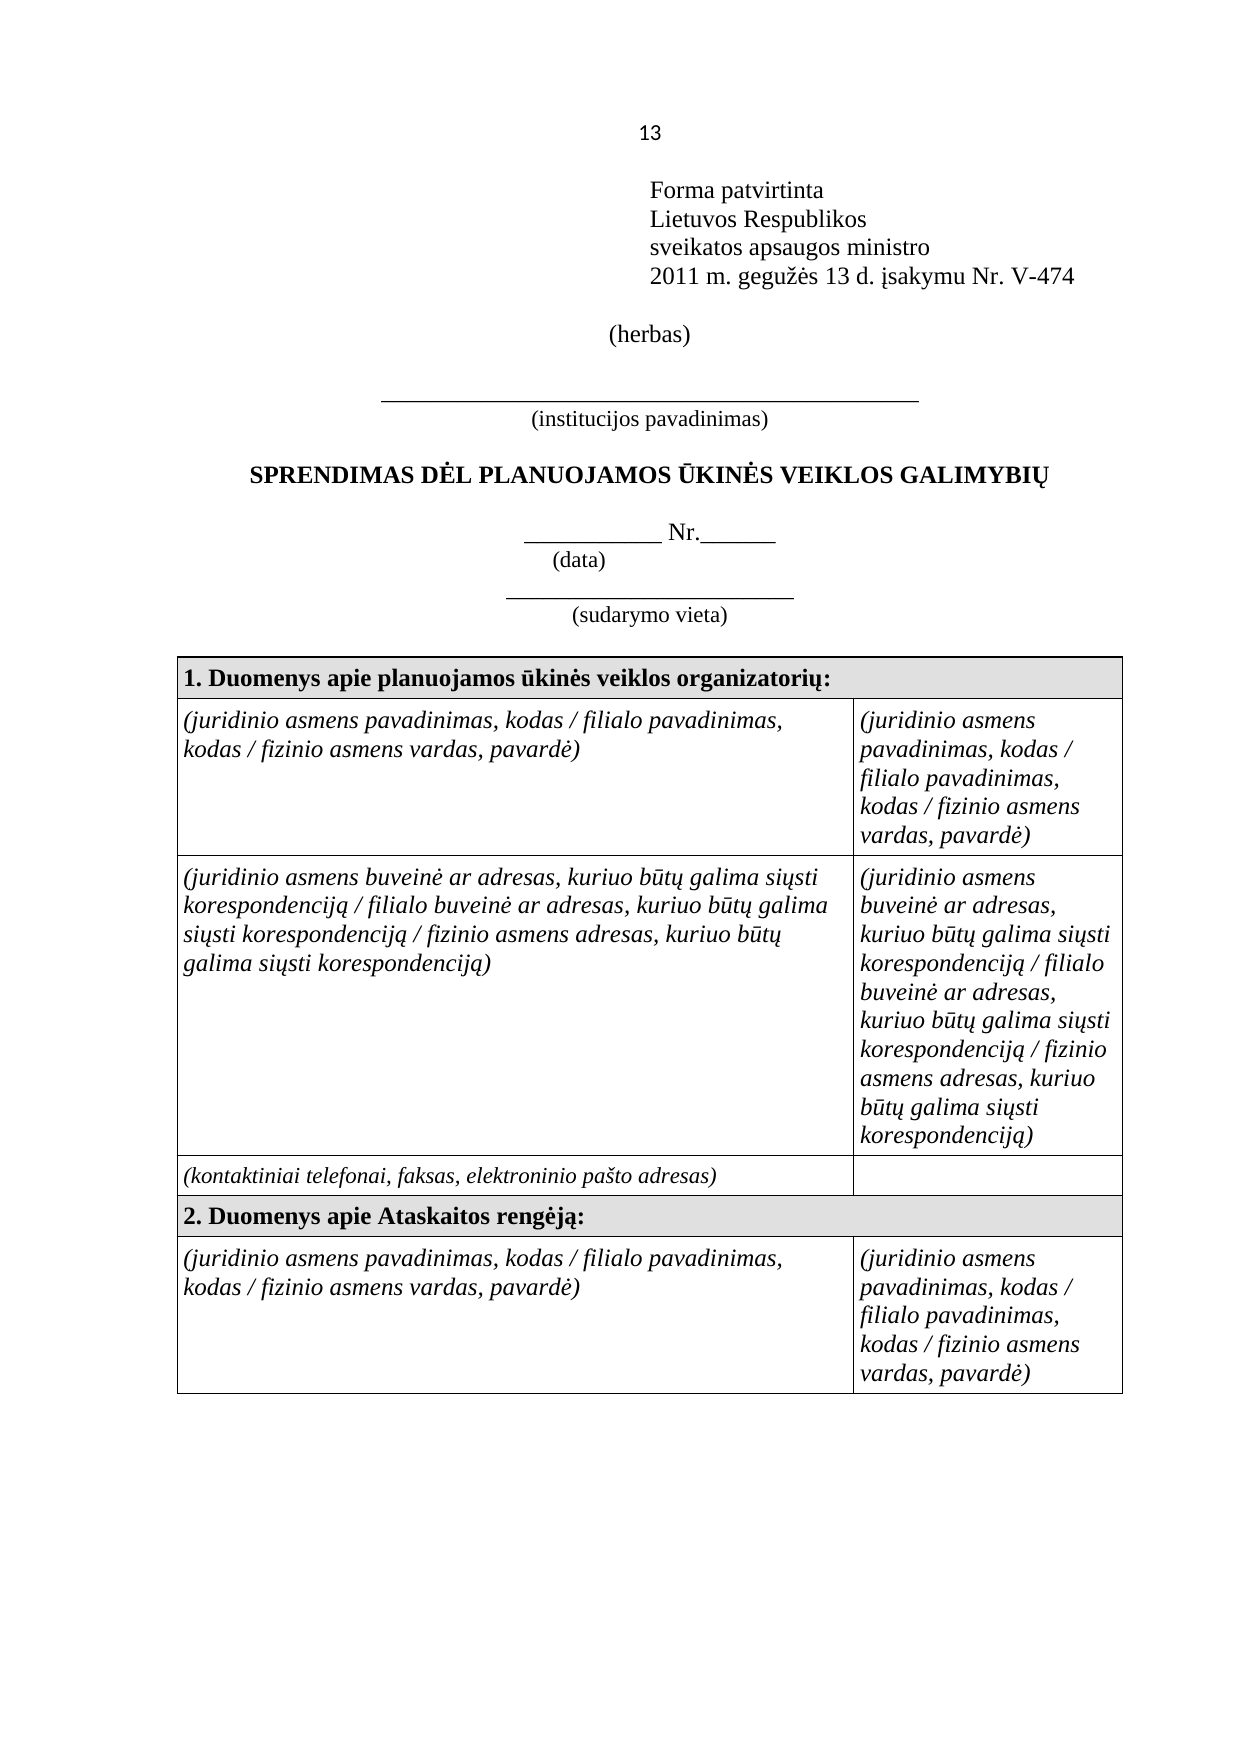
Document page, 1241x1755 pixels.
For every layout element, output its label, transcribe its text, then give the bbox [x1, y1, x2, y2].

text sveikatos apsaugos ministro [649, 232, 1122, 261]
text 2011 m. gegužės 13 d. įsakymu Nr. V-474 [649, 261, 1122, 290]
table_cell (kontaktiniai telefonai, faksas, elektroninio pašto adresas) [178, 1156, 853, 1194]
table_cell (juridinio asmens pavadinimas, kodas / filialo pavadinimas, kodas / fizinio asmens vardas, pavardė) [178, 699, 853, 855]
table_cell 2. Duomenys apie Ataskaitos rengėją: [178, 1196, 1122, 1236]
text ___________________________________________ [177, 376, 1122, 405]
text (sudarymo vieta) [177, 601, 1122, 628]
table_header 1. Duomenys apie planuojamos ūkinės veiklos organizatorių: [178, 658, 1122, 698]
text ___________ Nr.______ [177, 517, 1122, 546]
table_cell (juridinio asmens pavadinimas, kodas / filialo pavadinimas, kodas / fizinio asmens vardas, pavardė) [854, 699, 1122, 855]
table_cell (juridinio asmens buveinė ar adresas, kuriuo būtų galima siųsti korespondenciją / filialo buveinė ar adresas, kuriuo būtų galima siųsti korespondenciją / fizinio asmens adresas, kuriuo būtų galima siųsti korespondenciją) [178, 856, 853, 1155]
text Forma patvirtinta [649, 175, 1122, 204]
text Lietuvos Respublikos [649, 204, 1122, 232]
table_cell (juridinio asmens pavadinimas, kodas / filialo pavadinimas, kodas / fizinio asmens vardas, pavardė) [178, 1237, 853, 1393]
text SPRENDIMAS DĖL PLANUOJAMOS ŪKINĖS VEIKLOS GALIMYBIŲ [177, 460, 1122, 489]
text (herbas) [177, 319, 1122, 347]
table_cell [854, 1156, 1122, 1194]
table_cell (juridinio asmens buveinė ar adresas, kuriuo būtų galima siųsti korespondenciją / filialo buveinė ar adresas, kuriuo būtų galima siųsti korespondenciją / fizinio asmens adresas, kuriuo būtų galima siųsti korespondenciją) [854, 856, 1122, 1155]
text (data) [552, 546, 1045, 573]
text (institucijos pavadinimas) [177, 405, 1122, 431]
table_cell (juridinio asmens pavadinimas, kodas / filialo pavadinimas, kodas / fizinio asmens vardas, pavardė) [854, 1237, 1122, 1393]
text _______________________ [177, 573, 1122, 601]
